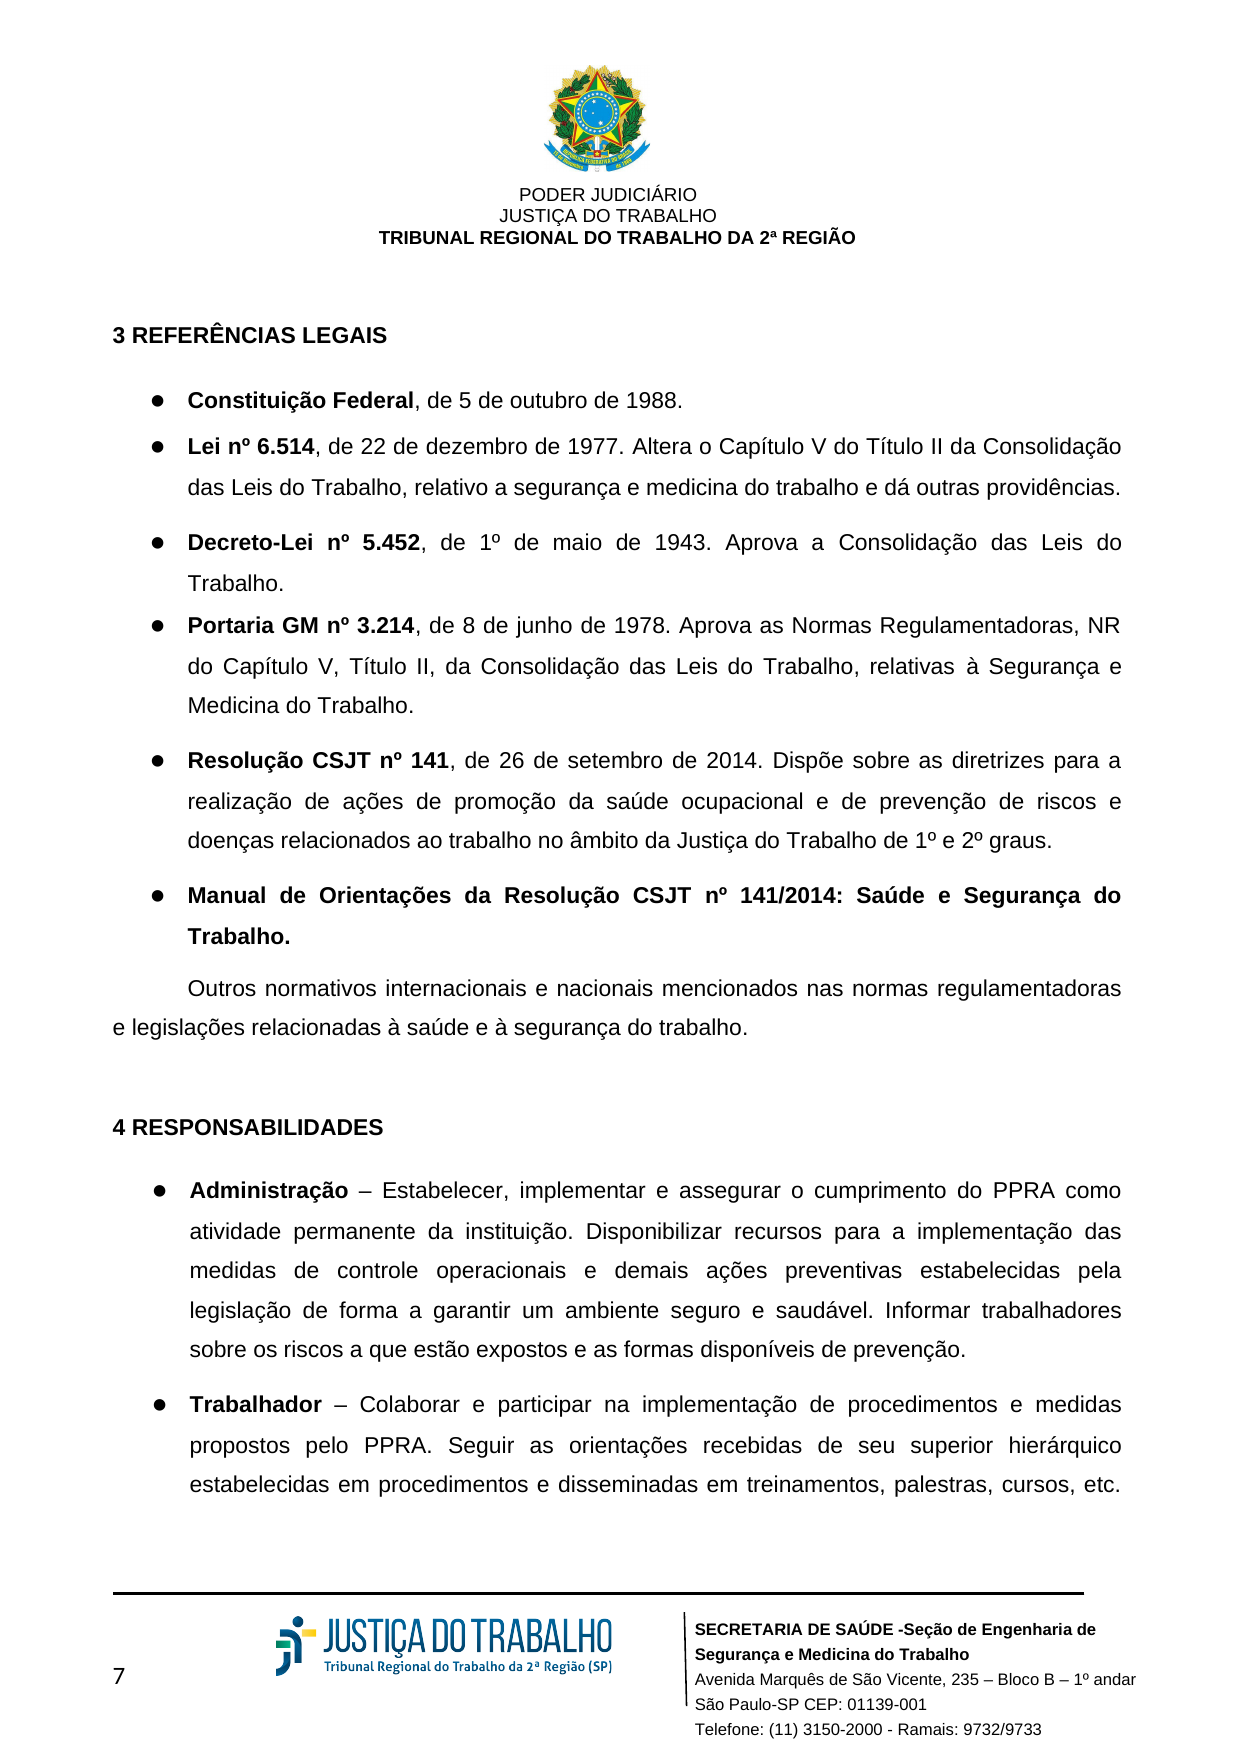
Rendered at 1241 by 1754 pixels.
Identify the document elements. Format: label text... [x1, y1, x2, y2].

subtitle 4 RESPONSABILIDADES [112, 1114, 1122, 1140]
list Manual de Orientações da Resolução CSJT nº 141/2014: Saúde e Segurança do Trabalho. [150, 879, 1122, 949]
text Outros normativos internacionais e nacionais mencionados nas normas regulamentadoras e legislações relacionadas à saúde e à segurança do trabalho. [112, 974, 1122, 1040]
list Lei nº 6.514, de 22 de dezembro de 1977. Altera o Capítulo V do Título II da Consolidação das Leis do Trabalho, relativo a segurança e medicina do trabalho e dá outras providências. [150, 430, 1122, 500]
list Constituição Federal, de 5 de outubro de 1988. [150, 385, 1122, 415]
subtitle 3 REFERÊNCIAS LEGAIS [112, 322, 1122, 348]
list Administração – Estabelecer, implementar e assegurar o cumprimento do PPRA como atividade permanente da instituição. Disponibilizar recursos para a implementação das medidas de controle operacionais e demais ações preventivas estabelecidas pela legislação de forma a garantir um ambiente seguro e saudável. Informar trabalhadores sobre os riscos a que estão expostos e as formas disponíveis de prevenção. [152, 1174, 1122, 1363]
picture [543, 65, 650, 172]
list Decreto-Lei nº 5.452, de 1º de maio de 1943. Aprova a Consolidação das Leis do Trabalho. [150, 526, 1122, 596]
list Portaria GM nº 3.214, de 8 de junho de 1978. Aprova as Normas Regulamentadoras, NR do Capítulo V, Título II, da Consolidação das Leis do Trabalho, relativas à Segurança e Medicina do Trabalho. [150, 609, 1122, 718]
list Trabalhador – Colaborar e participar na implementação de procedimentos e medidas propostos pelo PPRA. Seguir as orientações recebidas de seu superior hierárquico estabelecidas em procedimentos e disseminadas em treinamentos, palestras, cursos, etc. [152, 1388, 1122, 1498]
list Resolução CSJT nº 141, de 26 de setembro de 2014. Dispõe sobre as diretrizes para a realização de ações de promoção da saúde ocupacional e de prevenção de riscos e doenças relacionados ao trabalho no âmbito da Justiça do Trabalho de 1º e 2º graus. [150, 744, 1122, 853]
picture [276, 1616, 612, 1676]
